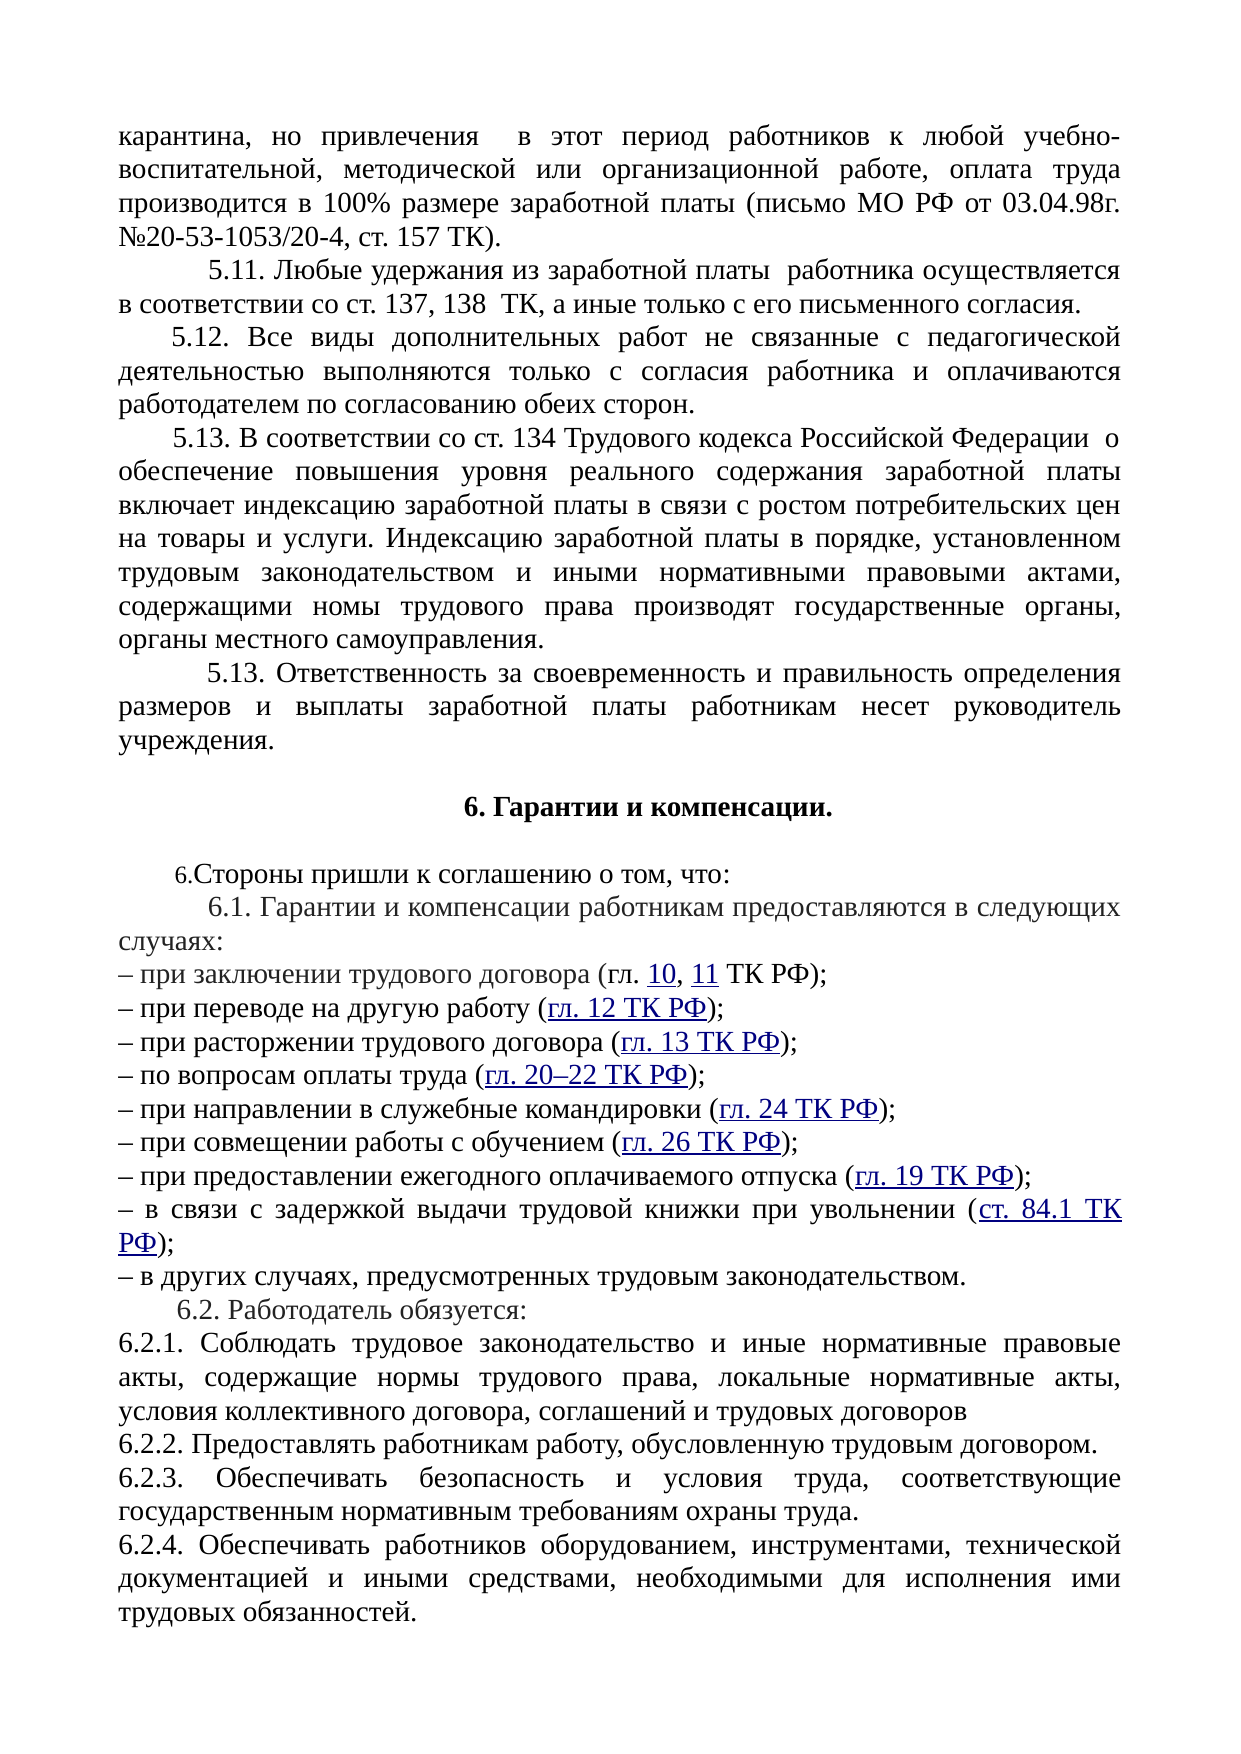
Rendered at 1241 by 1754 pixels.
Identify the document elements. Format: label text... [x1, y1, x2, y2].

text – при предоставлении ежегодного оплачиваемого отпуска (гл. 19 ТК РФ); [118, 1158, 1122, 1191]
text – по вопросам оплаты труда (гл. 20–22 ТК РФ); [118, 1057, 1122, 1091]
text – при расторжении трудового договора (гл. 13 ТК РФ); [118, 1024, 1122, 1057]
text 5.12. Все виды дополнительных работ не связанные с педагогической деятельностью выполняются только с согласия работника и оплачиваются работодателем по согласованию обеих сторон. [118, 319, 1122, 420]
text 5.13. Ответственность за своевременность и правильность определения размеров и выплаты заработной платы работникам несет руководитель учреждения. [118, 655, 1122, 755]
text – при заключении трудового договора (гл. 10, 11 ТК РФ); [118, 957, 1122, 990]
text карантина, но привлечения в этот период работников к любой учебно-воспитательной, методической или организационной работе, оплата труда производится в 100% размере заработной платы (письмо МО РФ от 03.04.98г. №20-53-1053/20-4, ст. 157 ТК). [118, 118, 1122, 252]
text – при переводе на другую работу (гл. 12 ТК РФ); [118, 990, 1122, 1024]
text 5.13. В соответствии со ст. 134 Трудового кодекса Российской Федерации о обеспечение повышения уровня реального содержания заработной платы включает индексацию заработной платы в связи с ростом потребительских цен на товары и услуги. Индексацию заработной платы в порядке, установленном трудовым законодательством и иными нормативными правовыми актами, содержащими номы трудового права производят государственные органы, органы местного самоуправления. [118, 420, 1122, 655]
text – при направлении в служебные командировки (гл. 24 ТК РФ); [118, 1091, 1122, 1124]
text 6.2.3. Обеспечивать безопасность и условия труда, соответствующие государственным нормативным требованиям охраны труда. [118, 1460, 1122, 1527]
text 6.2.2. Предоставлять работникам работу, обусловленную трудовым договором. [118, 1426, 1122, 1460]
text 5.11. Любые удержания из заработной платы работника осуществляется в соответствии со ст. 137, 138 ТК, а иные только с его письменного согласия. [118, 252, 1122, 319]
text – при совмещении работы с обучением (гл. 26 ТК РФ); [118, 1124, 1122, 1158]
text 6.2.1. Соблюдать трудовое законодательство и иные нормативные правовые акты, содержащие нормы трудового права, локальные нормативные акты, условия коллективного договора, соглашений и трудовых договоров [118, 1326, 1122, 1426]
text 6. Гарантии и компенсации. [118, 789, 1122, 822]
text – в других случаях, предусмотренных трудовым законодательством. [118, 1258, 1122, 1292]
text 6.2. Работодатель обязуется: [118, 1292, 1122, 1326]
text – в связи с задержкой выдачи трудовой книжки при увольнении (ст. 84.1 ТК РФ); [118, 1191, 1122, 1258]
text 6.2.4. Обеспечивать работников оборудованием, инструментами, технической документацией и иными средствами, необходимыми для исполнения ими трудовых обязанностей. [118, 1527, 1122, 1627]
text 6.1. Гарантии и компенсации работникам предоставляются в следующих случаях: [118, 889, 1122, 957]
list Стороны пришли к соглашению о том, что: [118, 856, 1122, 889]
